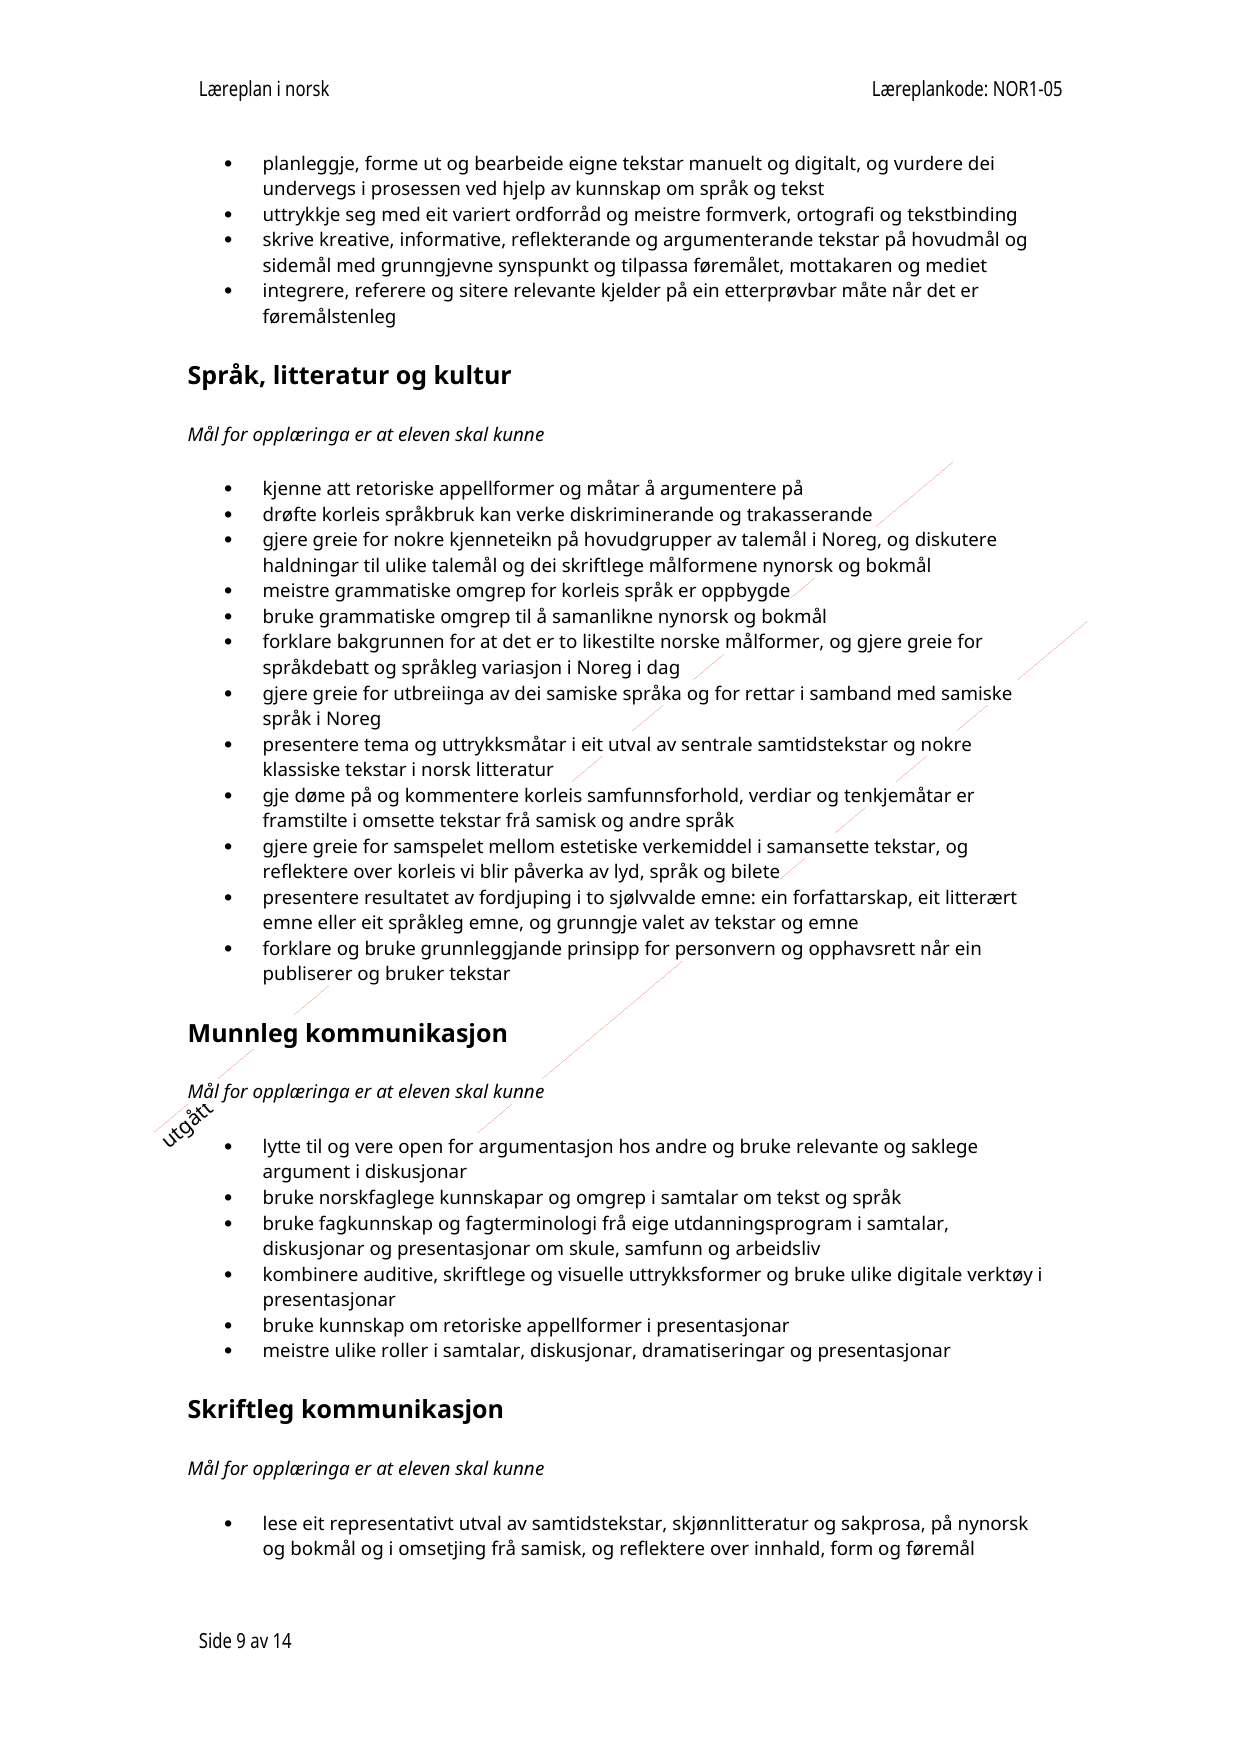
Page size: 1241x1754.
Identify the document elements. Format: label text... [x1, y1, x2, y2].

list bruke norskfaglege kunnskapar og omgrep i samtalar om tekst og språk [901, 1184, 1053, 1210]
text Mål for opplæringa er at eleven skal kunne [551, 1455, 1053, 1481]
list forklare og bruke grunnleggjande prinsipp for personvern og opphavsrett når ein publiserer og bruker tekstar [511, 961, 680, 986]
list gje døme på og kommentere korleis samfunnsforhold, verdiar og tenkjemåtar er framstilte i omsette tekstar frå samisk og andre språk [542, 807, 864, 833]
list gjere greie for utbreiinga av dei samiske språka og for rettar i samband med samiske språk i Noreg [958, 680, 1053, 731]
list lytte til og vere open for argumentasjon hos andre og bruke relevante og saklege argument i diskusjonar [467, 1133, 1053, 1184]
list forklare og bruke grunnleggjande prinsipp for personvern og opphavsrett når ein publiserer og bruker tekstar [654, 935, 1053, 986]
text Mål for opplæringa er at eleven skal kunne [543, 1078, 1053, 1104]
list drøfte korleis språkbruk kan verke diskriminerande og trakasserande [877, 501, 1053, 527]
list gjere greie for utbreiinga av dei samiske språka og for rettar i samband med samiske språk i Noreg [634, 705, 986, 731]
list meistre grammatiske omgrep for korleis språk er oppbygde [791, 578, 1053, 603]
list presentere resultatet av fordjuping i to sjølvvalde emne: ein forfattarskap, eit litterært emne eller eit språkleg emne, og grunngje valet av tekstar og emne [745, 884, 1053, 935]
list kjenne att retoriske appellformer og måtar å argumentere på [804, 476, 934, 501]
list kombinere auditive, skriftlege og visuelle uttrykksformer og bruke ulike digitale verktøy i presentasjonar [396, 1261, 1053, 1312]
list bruke grammatiske omgrep til å samanlikne nynorsk og bokmål [827, 603, 1053, 629]
list presentere tema og uttrykksmåtar i eit utval av sentrale samtidstekstar og nokre klassiske tekstar i norsk litteratur [897, 731, 1053, 782]
list bruke kunnskap om retoriske appellformer i presentasjonar [790, 1312, 1053, 1337]
list integrere, referere og sitere relevante kjelder på ein etterprøvbar måte når det er føremålstenleg [396, 278, 1053, 329]
list gje døme på og kommentere korleis samfunnsforhold, verdiar og tenkjemåtar er framstilte i omsette tekstar frå samisk og andre språk [836, 782, 1053, 833]
list gjere greie for nokre kjenneteikn på hovudgrupper av talemål i Noreg, og diskutere haldningar til ulike talemål og dei skriftlege målformene nynorsk og bokmål [932, 527, 1053, 578]
list gjere greie for samspelet mellom estetiske verkemiddel i samansette tekstar, og reflektere over korleis vi blir påverka av lyd, språk og bilete [225, 833, 479, 884]
list gjere greie for utbreiinga av dei samiske språka og for rettar i samband med samiske språk i Noreg [386, 705, 661, 731]
list gje døme på og kommentere korleis samfunnsforhold, verdiar og tenkjemåtar er framstilte i omsette tekstar frå samisk og andre språk [225, 782, 540, 833]
list presentere tema og uttrykksmåtar i eit utval av sentrale samtidstekstar og nokre klassiske tekstar i norsk litteratur [573, 756, 925, 782]
list kjenne att retoriske appellformer og måtar å argumentere på [908, 476, 1053, 501]
list skrive kreative, informative, reflekterande og argumenterande tekstar på hovudmål og sidemål med grunngjevne synspunkt og tilpassa føremålet, mottakaren og mediet [987, 227, 1053, 278]
subtitle Munnleg kommunikasjon [508, 1015, 616, 1049]
text Mål for opplæringa er at eleven skal kunne [551, 421, 1053, 447]
list forklare bakgrunnen for at det er to likestilte norske målformer, og gjere greie for språkdebatt og språkleg variasjon i Noreg i dag [694, 629, 1053, 680]
list lese eit representativt utval av samtidstekstar, skjønnlitteratur og sakprosa, på nynorsk og bokmål og i omsetjing frå samisk, og reflektere over innhald, form og føremål [975, 1510, 1053, 1561]
subtitle Munnleg kommunikasjon [579, 1015, 1053, 1049]
subtitle Språk, litteratur og kultur [512, 358, 1053, 392]
subtitle Skriftleg kommunikasjon [504, 1392, 1053, 1426]
list meistre ulike roller i samtalar, diskusjonar, dramatiseringar og presentasjonar [225, 1337, 1053, 1363]
list gjere greie for samspelet mellom estetiske verkemiddel i samansette tekstar, og reflektere over korleis vi blir påverka av lyd, språk og bilete [481, 858, 803, 878]
list planleggje, forme ut og bearbeide eigne tekstar manuelt og digitalt, og vurdere dei undervegs i prosessen ved hjelp av kunnskap om språk og tekst [824, 150, 1053, 201]
list presentere resultatet av fordjuping i to sjølvvalde emne: ein forfattarskap, eit litterært emne eller eit språkleg emne, og grunngje valet av tekstar og emne [225, 884, 418, 935]
list gjere greie for samspelet mellom estetiske verkemiddel i samansette tekstar, og reflektere over korleis vi blir påverka av lyd, språk og bilete [780, 833, 1053, 884]
list bruke fagkunnskap og fagterminologi frå eige utdanningsprogram i samtalar, diskusjonar og presentasjonar om skule, samfunn og arbeidsliv [821, 1210, 1053, 1261]
